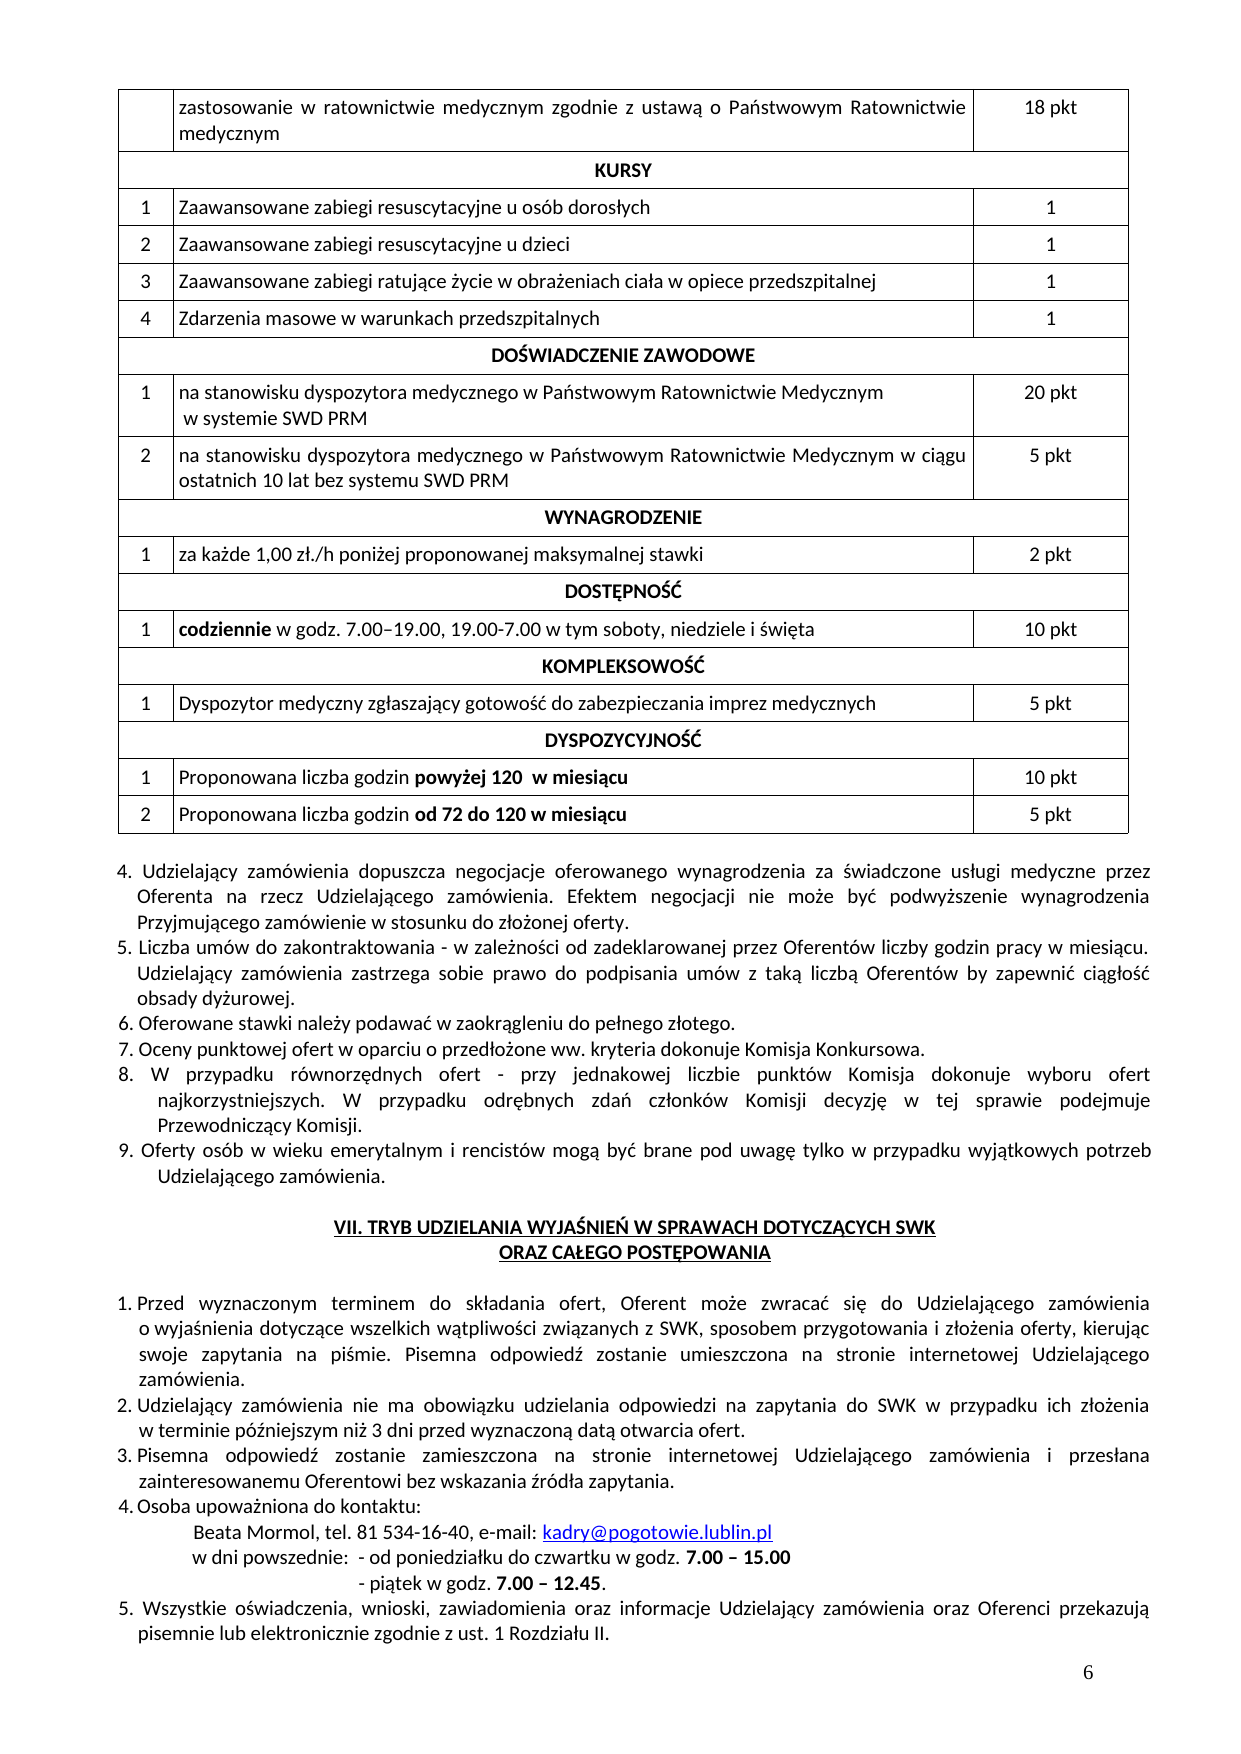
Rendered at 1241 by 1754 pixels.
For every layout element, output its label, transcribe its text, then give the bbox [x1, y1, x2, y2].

table_cell 1 [974, 301, 1128, 337]
table_cell Zdarzenia masowe w warunkach przedszpitalnych [174, 301, 973, 337]
table_cell 1 [119, 375, 173, 436]
table_cell 2 [119, 437, 173, 499]
table_cell 10 pkt [974, 759, 1128, 795]
text 5. Liczba umów do zakontraktowania - w zależności od zadeklarowanej przez Oferentów liczby godzin pracy w miesiącu. Udzielający zamówienia zastrzega sobie prawo do podpisania umów z taką liczbą Oferentów by zapewnić ciągłość obsady dyżurowej. [117, 934, 1152, 1011]
text 9. Oferty osób w wieku emerytalnym i rencistów mogą być brane pod uwagę tylko w przypadku wyjątkowych potrzeb Udzielającego zamówienia. [118, 1138, 1152, 1188]
table_cell Dyspozytor medyczny zgłaszający gotowość do zabezpieczania imprez medycznych [174, 685, 973, 721]
table_cell 1 [119, 537, 173, 573]
table_cell 1 [119, 685, 173, 721]
table_cell 2 [119, 796, 173, 832]
table_cell 2 pkt [974, 537, 1128, 573]
text 4. Udzielający zamówienia dopuszcza negocjacje oferowanego wynagrodzenia za świadczone usługi medyczne przez Oferenta na rzecz Udzielającego zamówienia. Efektem negocjacji nie może być podwyższenie wynagrodzenia Przyjmującego zamówienie w stosunku do złożonej oferty. [117, 858, 1152, 934]
table_cell KURSY [119, 152, 1128, 188]
text - piątek w godz. 7.00 – 12.45. [193, 1570, 1152, 1595]
table_cell Proponowana liczba godzin powyżej 120 w miesiącu [174, 759, 973, 795]
table_cell 1 [974, 226, 1128, 262]
list Osoba upoważniona do kontaktu: [118, 1493, 1152, 1519]
table_cell KOMPLEKSOWOŚĆ [119, 648, 1128, 684]
table_cell Zaawansowane zabiegi ratujące życie w obrażeniach ciała w opiece przedszpitalnej [174, 264, 973, 299]
table_cell 18 pkt [974, 90, 1128, 151]
text ORAZ CAŁEGO POSTĘPOWANIA [118, 1239, 1152, 1265]
table_cell 4 [119, 301, 173, 337]
text 5. Wszystkie oświadczenia, wnioski, zawiadomienia oraz informacje Udzielający zamówienia oraz Oferenci przekazują pisemnie lub elektronicznie zgodnie z ust. 1 Rozdziału II. [118, 1595, 1152, 1646]
table_cell DOSTĘPNOŚĆ [119, 574, 1128, 610]
table_cell na stanowisku dyspozytora medycznego w Państwowym Ratownictwie Medycznym w systemie SWD PRM [174, 375, 973, 436]
table_cell za każde 1,00 zł./h poniżej proponowanej maksymalnej stawki [174, 537, 973, 573]
table_cell 5 pkt [974, 437, 1128, 499]
table_cell 1 [119, 611, 173, 647]
table_cell codziennie w godz. 7.00–19.00, 19.00-7.00 w tym soboty, niedziele i święta [174, 611, 973, 647]
table_cell zastosowanie w ratownictwie medycznym zgodnie z ustawą o Państwowym Ratownictwie medycznym [174, 90, 973, 151]
table_cell Zaawansowane zabiegi resuscytacyjne u osób dorosłych [174, 189, 973, 225]
list Udzielający zamówienia nie ma obowiązku udzielania odpowiedzi na zapytania do SWK w przypadku ich złożenia w terminie późniejszym niż 3 dni przed wyznaczoną datą otwarcia ofert. [117, 1392, 1152, 1443]
table_cell 1 [974, 264, 1128, 299]
text w dni powszednie: - od poniedziałku do czwartku w godz. 7.00 – 15.00 [118, 1544, 1152, 1570]
list Pisemna odpowiedź zostanie zamieszczona na stronie internetowej Udzielającego zamówienia i przesłana zainteresowanemu Oferentowi bez wskazania źródła zapytania. [117, 1443, 1152, 1493]
table_cell 20 pkt [974, 375, 1128, 436]
table_cell 10 pkt [974, 611, 1128, 647]
table_cell DYSPOZYCYJNOŚĆ [119, 722, 1128, 758]
table_cell DOŚWIADCZENIE ZAWODOWE [119, 338, 1128, 374]
text 7. Oceny punktowej ofert w oparciu o przedłożone ww. kryteria dokonuje Komisja Konkursowa. [118, 1036, 1152, 1061]
text 6. Oferowane stawki należy podawać w zaokrągleniu do pełnego złotego. [118, 1011, 1152, 1036]
table_cell WYNAGRODZENIE [119, 500, 1128, 536]
table_cell Proponowana liczba godzin od 72 do 120 w miesiącu [174, 796, 973, 832]
table_cell 1 [974, 189, 1128, 225]
text VII. TRYB UDZIELANIA WYJAŚNIEŃ W SPRAWACH DOTYCZĄCYCH SWK [118, 1214, 1152, 1239]
text Beata Mormol, tel. 81 534-16-40, e-mail: kadry@pogotowie.lublin.pl [193, 1519, 1152, 1544]
table_cell 3 [119, 264, 173, 299]
text 8. W przypadku równorzędnych ofert - przy jednakowej liczbie punktów Komisja dokonuje wyboru ofert najkorzystniejszych. W przypadku odrębnych zdań członków Komisji decyzję w tej sprawie podejmuje Przewodniczący Komisji. [118, 1061, 1152, 1138]
table_cell 5 pkt [974, 796, 1128, 832]
list Przed wyznaczonym terminem do składania ofert, Oferent może zwracać się do Udzielającego zamówienia o wyjaśnienia dotyczące wszelkich wątpliwości związanych z SWK, sposobem przygotowania i złożenia oferty, kierując swoje zapytania na piśmie. Pisemna odpowiedź zostanie umieszczona na stronie internetowej Udzielającego zamówienia. [117, 1290, 1152, 1392]
table_cell 1 [119, 189, 173, 225]
table_cell Zaawansowane zabiegi resuscytacyjne u dzieci [174, 226, 973, 262]
table_cell [119, 90, 173, 151]
table_cell 5 pkt [974, 685, 1128, 721]
table_cell na stanowisku dyspozytora medycznego w Państwowym Ratownictwie Medycznym w ciągu ostatnich 10 lat bez systemu SWD PRM [174, 437, 973, 499]
table_cell 2 [119, 226, 173, 262]
table_cell 1 [119, 759, 173, 795]
